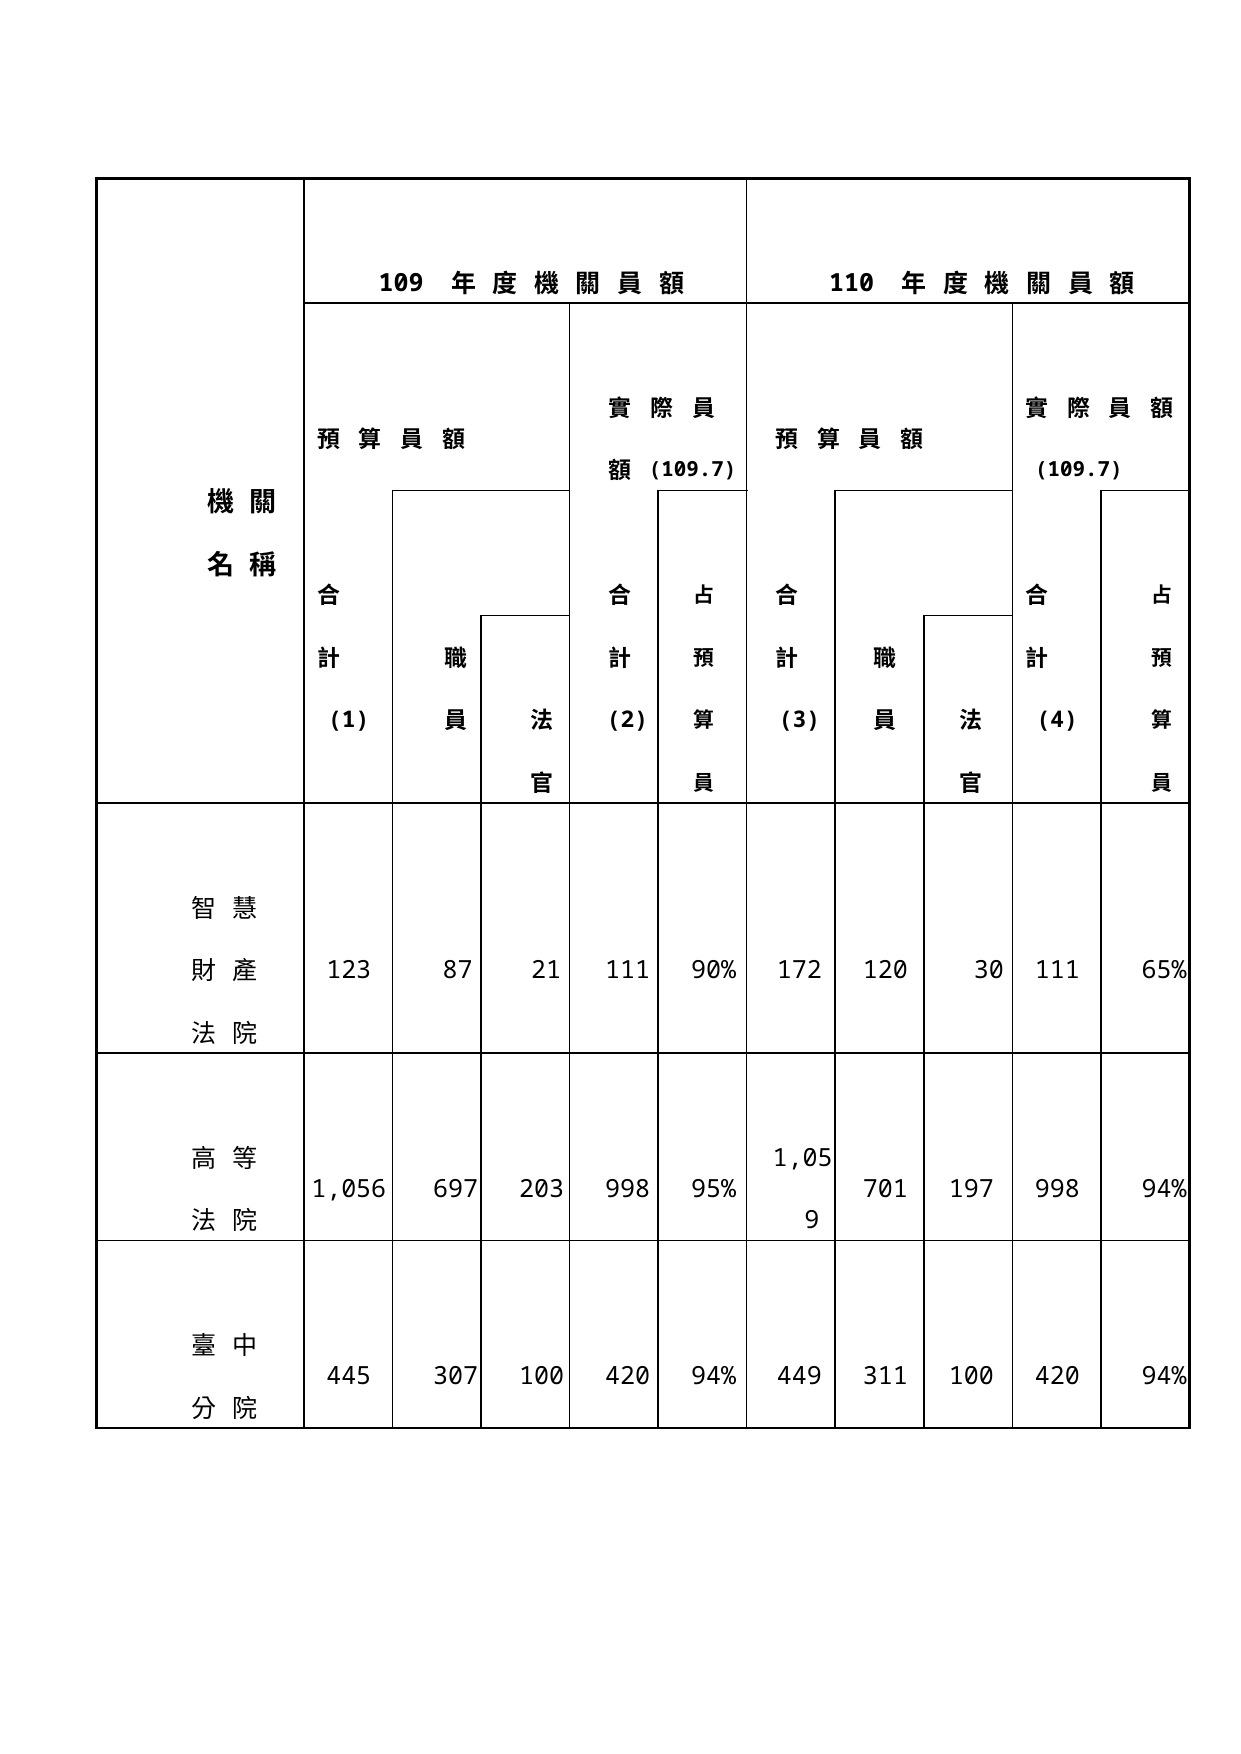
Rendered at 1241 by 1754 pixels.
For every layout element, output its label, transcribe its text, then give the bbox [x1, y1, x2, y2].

table_cell 94% [1102, 1054, 1188, 1240]
table_cell 111 [1013, 804, 1100, 1052]
table_cell 占預算員額比率(4)/(3) [1102, 491, 1188, 802]
table_cell 合計 (4) [1013, 490, 1100, 802]
table_cell 172 [747, 804, 834, 1052]
table_cell 307 [393, 1241, 480, 1427]
table_cell 111 [570, 804, 657, 1052]
table_cell 1,059 [747, 1054, 834, 1240]
table_header 110年度機關員額 [747, 180, 1188, 302]
table_cell [924, 491, 1012, 615]
table_cell 94% [659, 1241, 746, 1427]
table_cell 65% [1102, 804, 1188, 1052]
table_cell 998 [1013, 1054, 1100, 1240]
table_cell 998 [570, 1054, 657, 1240]
table_cell 合計 (1) [305, 490, 392, 802]
table_cell 1,056 [305, 1054, 392, 1240]
table_cell 100 [925, 1241, 1012, 1427]
table_cell 實際員額(109.7) [1013, 304, 1188, 490]
table_cell 203 [482, 1054, 569, 1240]
table_cell 449 [747, 1241, 834, 1427]
table_cell 120 [836, 804, 923, 1052]
table_cell 21 [482, 804, 569, 1052]
table_cell 94% [1102, 1241, 1188, 1427]
table_cell 職員 [836, 491, 924, 802]
table_cell 697 [393, 1054, 480, 1240]
table_cell 實際員額(109.7) [570, 304, 746, 490]
table_cell 197 [925, 1054, 1012, 1240]
table_cell 預算員額 [747, 304, 1012, 490]
table_cell 30 [925, 804, 1012, 1052]
table_cell 445 [305, 1241, 392, 1427]
table_header 109年度機關員額 [305, 180, 746, 302]
table_cell 職員 [393, 491, 481, 802]
table_cell 90% [659, 804, 746, 1052]
table_cell [481, 491, 569, 615]
table_cell 法官 [482, 616, 569, 802]
table_cell 420 [570, 1241, 657, 1427]
table_cell 100 [482, 1241, 569, 1427]
table_cell 95% [659, 1054, 746, 1240]
table_cell 法官 [925, 616, 1012, 802]
table_cell 123 [305, 804, 392, 1052]
table_cell 臺中分院 [98, 1241, 303, 1427]
table_cell 311 [836, 1241, 923, 1427]
table_cell 701 [836, 1054, 923, 1240]
table_cell 占預算員額比率(2)/(1) [659, 491, 746, 802]
table_cell 87 [393, 804, 480, 1052]
table_cell 智慧財產法院 [98, 804, 303, 1052]
table_cell 合計 (3) [747, 490, 834, 802]
table_cell 420 [1013, 1241, 1100, 1427]
table_cell 合計 (2) [570, 490, 657, 802]
table_cell 高等法院 [98, 1054, 303, 1240]
table_header 機關名稱 [98, 180, 303, 802]
table_cell 預算員額 [305, 304, 569, 490]
